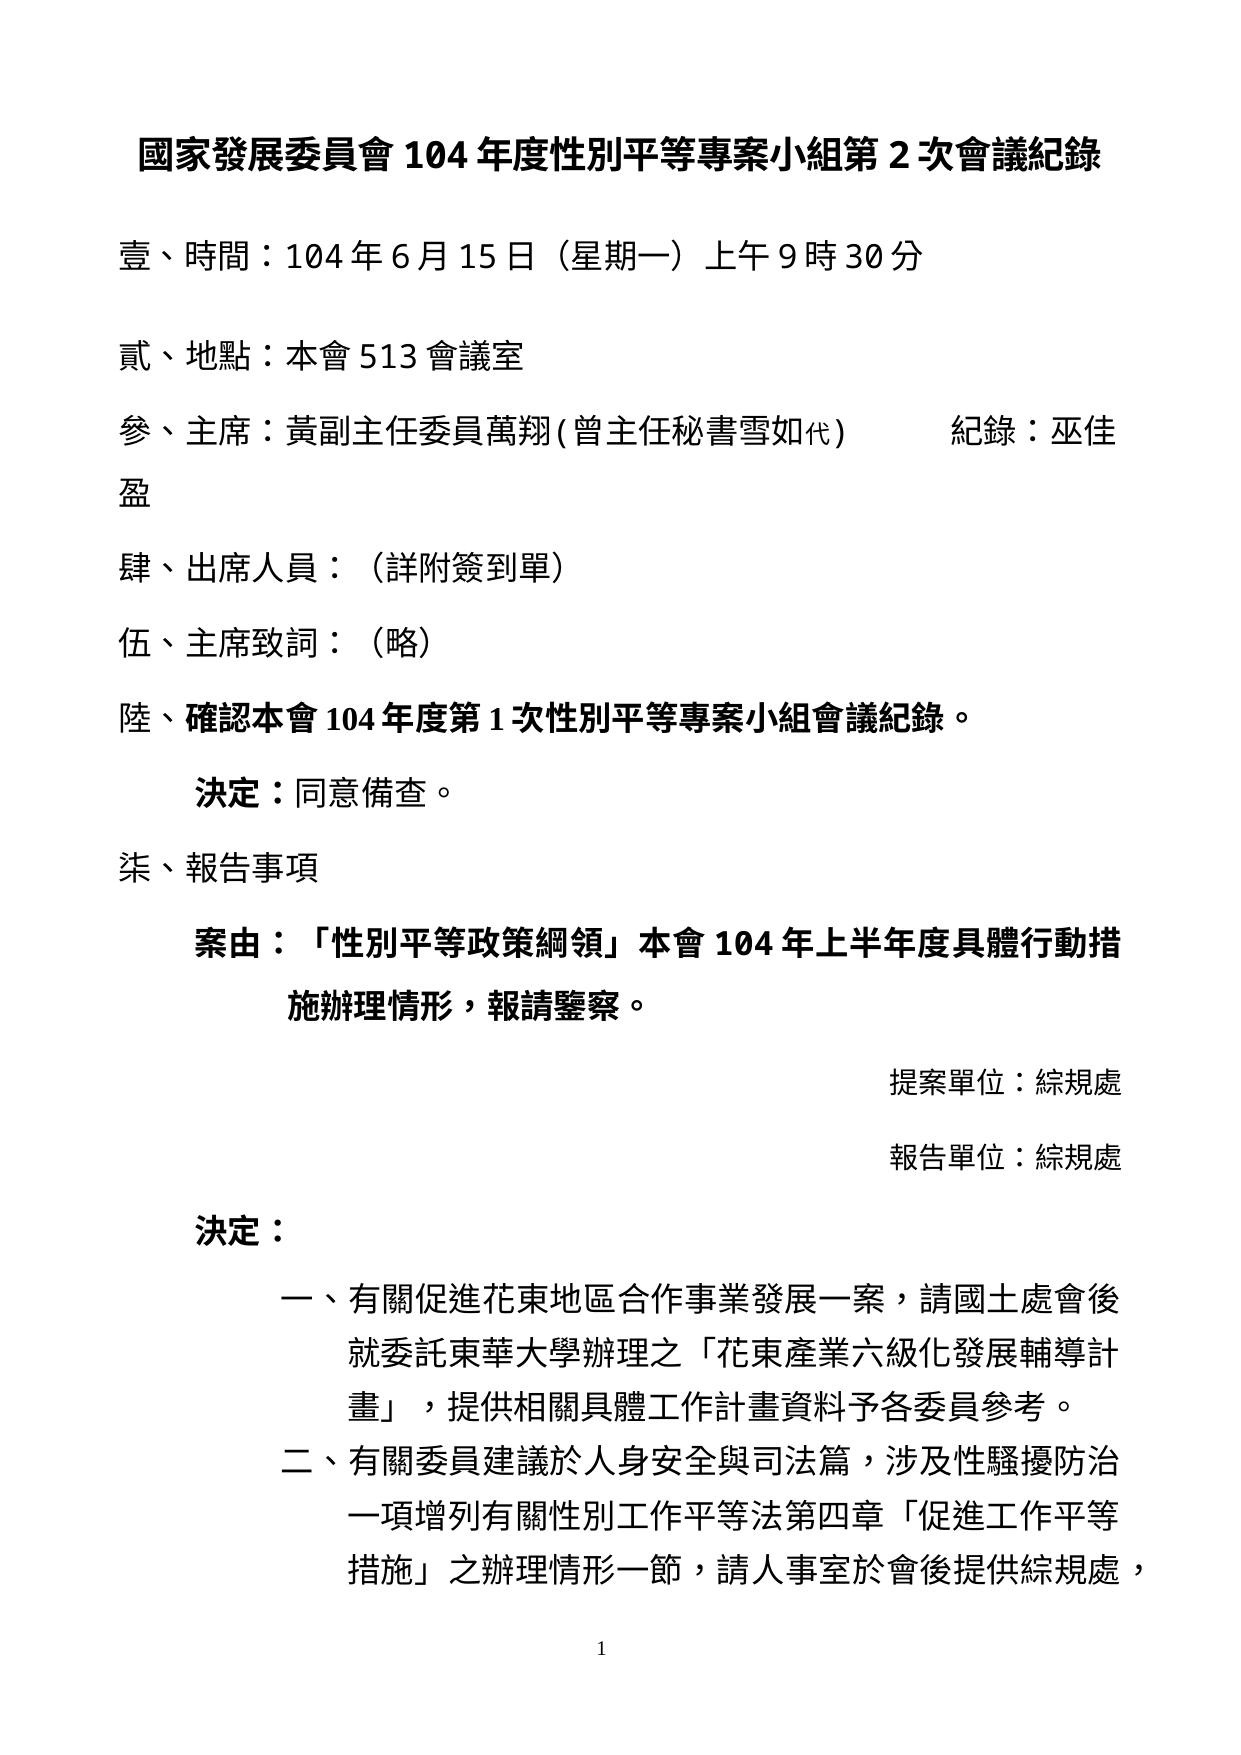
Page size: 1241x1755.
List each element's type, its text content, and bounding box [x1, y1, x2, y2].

text 國家發展委員會104年度性別平等專案小組第2次會議紀錄 [118, 118, 1122, 181]
text 提案單位：綜規處 [188, 1043, 1122, 1106]
text 決定：同意備查。 [194, 756, 1122, 818]
text 壹、時間：104年6月15日（星期一）上午9時30分 [118, 218, 1122, 281]
text 二、有關委員建議於人身安全與司法篇，涉及性騷擾防治一項增列有關性別工作平等法第四章「促進工作平等措施」之辦理情形一節，請人事室於會後提供綜規處，納入本會104年上半年度具體行動措施辦理情形。 [281, 1431, 1122, 1593]
text 報告單位：綜規處 [188, 1118, 1122, 1181]
text 案由：「性別平等政策綱領」本會104年上半年度具體行動措施辦理情形，報請鑒察。 [194, 906, 1122, 1031]
text 伍、主席致詞：（略） [118, 606, 1122, 668]
text 柒、報告事項 [118, 831, 1122, 893]
text 肆、出席人員：（詳附簽到單） [118, 531, 1122, 593]
text 陸、確認本會104年度第1次性別平等專案小組會議紀錄。 [118, 681, 1122, 743]
text 一、有關促進花東地區合作事業發展一案，請國土處會後就委託東華大學辦理之「花東產業六級化發展輔導計畫」，提供相關具體工作計畫資料予各委員參考。 [281, 1268, 1122, 1431]
text 貳、地點：本會513會議室 [118, 318, 1122, 381]
text 參、主席：黃副主任委員萬翔(曾主任秘書雪如代) 紀錄：巫佳盈 [118, 393, 1122, 518]
text 決定： [194, 1193, 1122, 1256]
